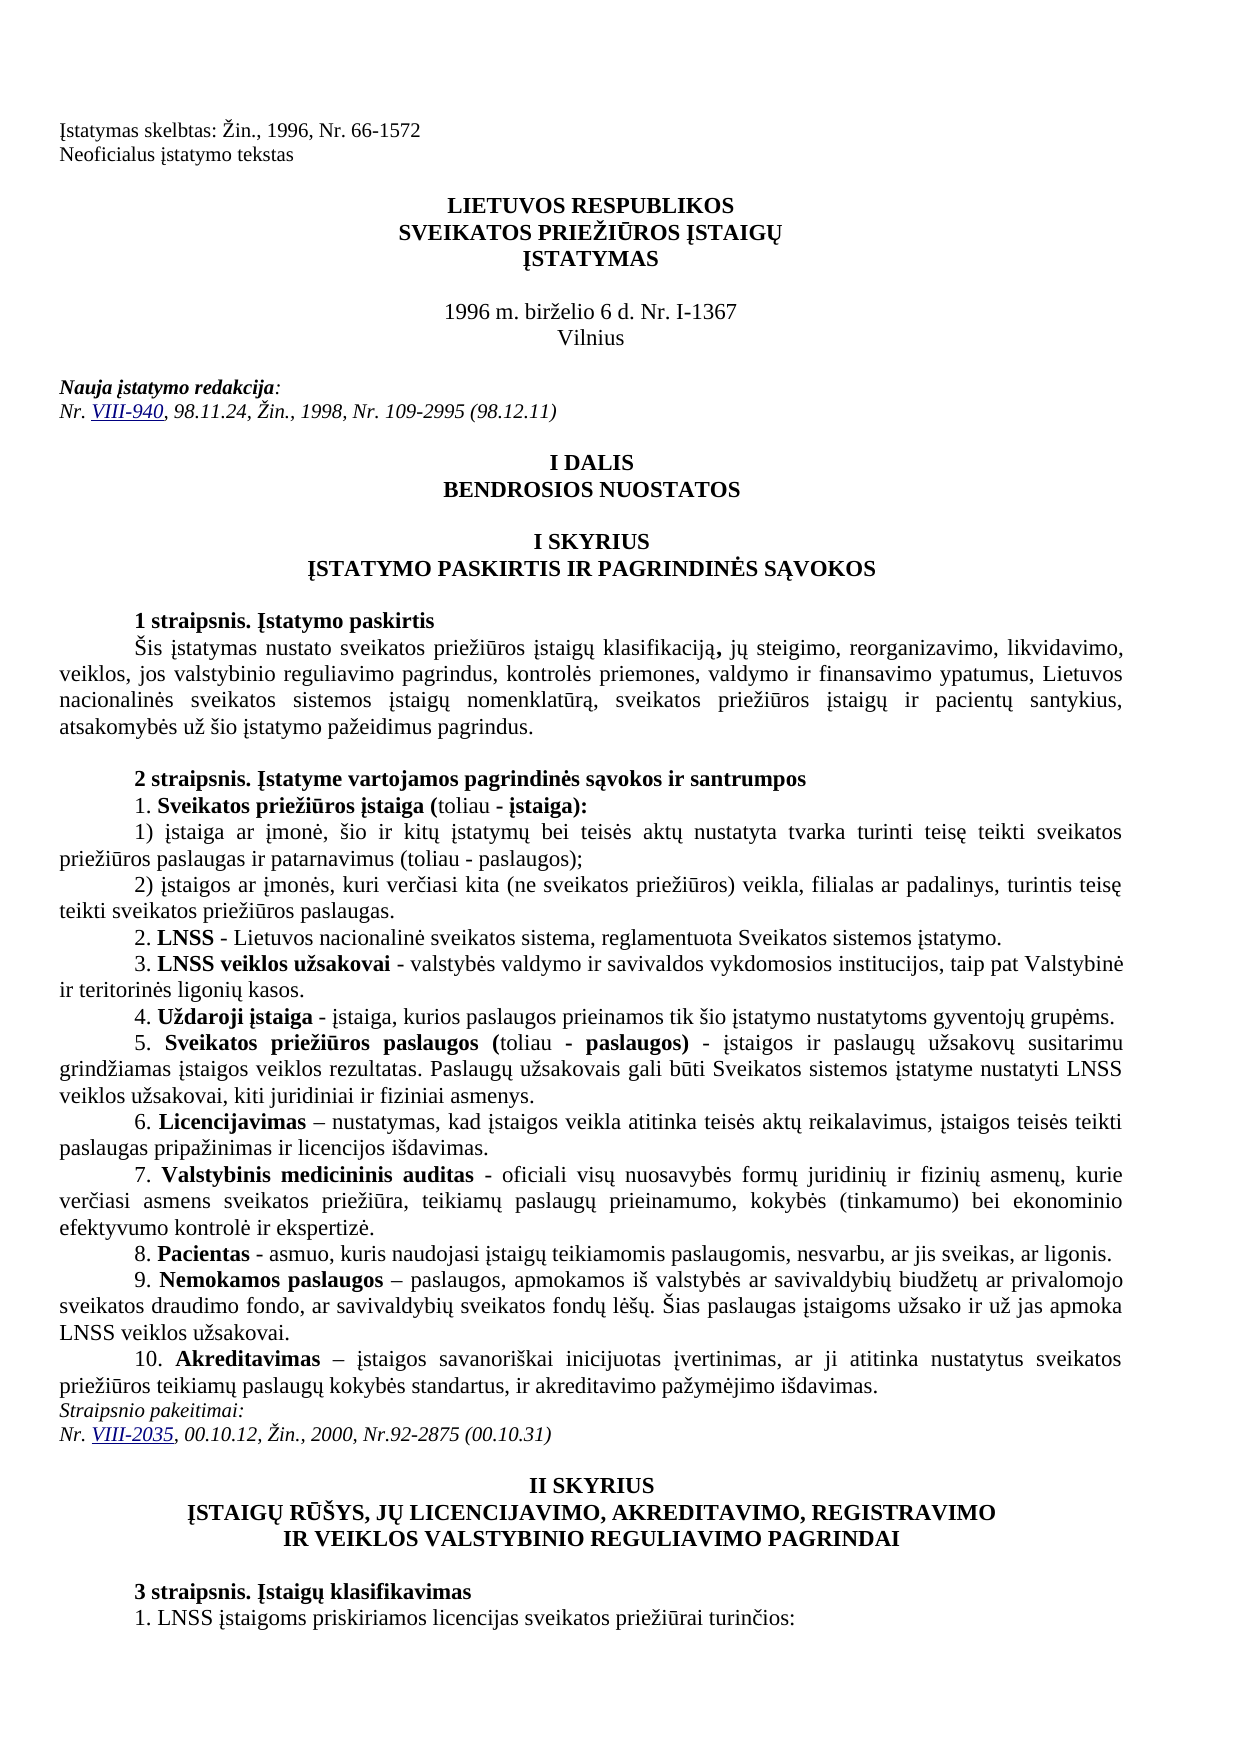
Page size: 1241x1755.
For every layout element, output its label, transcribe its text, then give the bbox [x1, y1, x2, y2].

text Straipsnio pakeitimai: [59, 1398, 1122, 1422]
text LIETUVOS RESPUBLIKOS [59, 193, 1122, 219]
text Nr. VIII-940, 98.11.24, Žin., 1998, Nr. 109-2995 (98.12.11) [59, 399, 1122, 423]
text 10. Akreditavimas – įstaigos savanoriškai inicijuotas įvertinimas, ar ji atitinka nustatytus sveikatos priežiūros teikiamų paslaugų kokybės standartus, ir akreditavimo pažymėjimo išdavimas. [59, 1345, 1122, 1398]
text SVEIKATOS PRIEŽIŪROS ĮSTAIGŲ [59, 219, 1122, 245]
text 5. Sveikatos priežiūros paslaugos (toliau - paslaugos) - įstaigos ir paslaugų užsakovų susitarimu grindžiamas įstaigos veiklos rezultatas. Paslaugų užsakovais gali būti Sveikatos sistemos įstatyme nustatyti LNSS veiklos užsakovai, kiti juridiniai ir fiziniai asmenys. [59, 1029, 1124, 1108]
text I dalis [59, 449, 1124, 476]
text 1996 m. birželio 6 d. Nr. I-1367 [59, 298, 1122, 324]
text I skyrius [59, 528, 1124, 555]
text Įstatymas skelbtas: Žin., 1996, Nr. 66-1572 [59, 118, 1122, 142]
text 1. LNSS įstaigoms priskiriamos licencijas sveikatos priežiūrai turinčios: [59, 1604, 1124, 1631]
text ĮSTATYMAS [59, 245, 1122, 272]
text 1. Sveikatos priežiūros įstaiga (toliau - įstaiga): [59, 792, 1124, 818]
text Nr. VIII-2035, 00.10.12, Žin., 2000, Nr.92-2875 (00.10.31) [59, 1422, 1122, 1446]
text Vilnius [59, 324, 1122, 351]
text 3 straipsnis. Įstaigų klasifikavimas [59, 1578, 1124, 1604]
text 1 straipsnis. Įstatymo paskirtis [59, 607, 1124, 634]
text Šis įstatymas nustato sveikatos priežiūros įstaigų klasifikaciją, jų steigimo, reorganizavimo, likvidavimo, veiklos, jos valstybinio reguliavimo pagrindus, kontrolės priemones, valdymo ir finansavimo ypatumus, Lietuvos nacionalinės sveikatos sistemos įstaigų nomenklatūrą, sveikatos priežiūros įstaigų ir pacientų santykius, atsakomybės už šio įstatymo pažeidimus pagrindus. [59, 634, 1124, 739]
text 9. Nemokamos paslaugos – paslaugos, apmokamos iš valstybės ar savivaldybių biudžetų ar privalomojo sveikatos draudimo fondo, ar savivaldybių sveikatos fondų lėšų. Šias paslaugas įstaigoms užsako ir už jas apmoka LNSS veiklos užsakovai. [59, 1266, 1124, 1345]
text 2) įstaigos ar įmonės, kuri verčiasi kita (ne sveikatos priežiūros) veikla, filialas ar padalinys, turintis teisę teikti sveikatos priežiūros paslaugas. [59, 871, 1124, 924]
text 2. LNSS - Lietuvos nacionalinė sveikatos sistema, reglamentuota Sveikatos sistemos įstatymo. [59, 924, 1124, 950]
text ĮSTAtymo paskirtis ir pagrindinės sąvokos [59, 555, 1124, 581]
text 7. Valstybinis medicininis auditas - oficiali visų nuosavybės formų juridinių ir fizinių asmenų, kurie verčiasi asmens sveikatos priežiūra, teikiamų paslaugų prieinamumo, kokybės (tinkamumo) bei ekonominio efektyvumo kontrolė ir ekspertizė. [59, 1161, 1124, 1240]
text Nauja įstatymo redakcija: [59, 375, 1122, 399]
text Neoficialus įstatymo tekstas [59, 142, 1122, 166]
text 6. Licencijavimas – nustatymas, kad įstaigos veikla atitinka teisės aktų reikalavimus, įstaigos teisės teikti paslaugas pripažinimas ir licencijos išdavimas. [59, 1108, 1124, 1161]
text Įstaigų rūšys, jų LICENCIJAVIMO, akreditavimo, registravimo [59, 1499, 1124, 1525]
text ir veiklos valstybinio reguliavimo pagrindai [59, 1525, 1124, 1552]
text 1) įstaiga ar įmonė, šio ir kitų įstatymų bei teisės aktų nustatyta tvarka turinti teisę teikti sveikatos priežiūros paslaugas ir patarnavimus (toliau - paslaugos); [59, 818, 1124, 871]
text 8. Pacientas - asmuo, kuris naudojasi įstaigų teikiamomis paslaugomis, nesvarbu, ar jis sveikas, ar ligonis. [59, 1240, 1124, 1266]
text 3. LNSS veiklos užsakovai - valstybės valdymo ir savivaldos vykdomosios institucijos, taip pat Valstybinė ir teritorinės ligonių kasos. [59, 950, 1124, 1003]
text 2 straipsnis. Įstatyme vartojamos pagrindinės sąvokos ir santrumpos [59, 766, 1124, 792]
text 4. Uždaroji įstaiga - įstaiga, kurios paslaugos prieinamos tik šio įstatymo nustatytoms gyventojų grupėms. [59, 1003, 1124, 1029]
text II skyrius [59, 1472, 1124, 1499]
text Bendrosios nuostatos [59, 476, 1124, 502]
